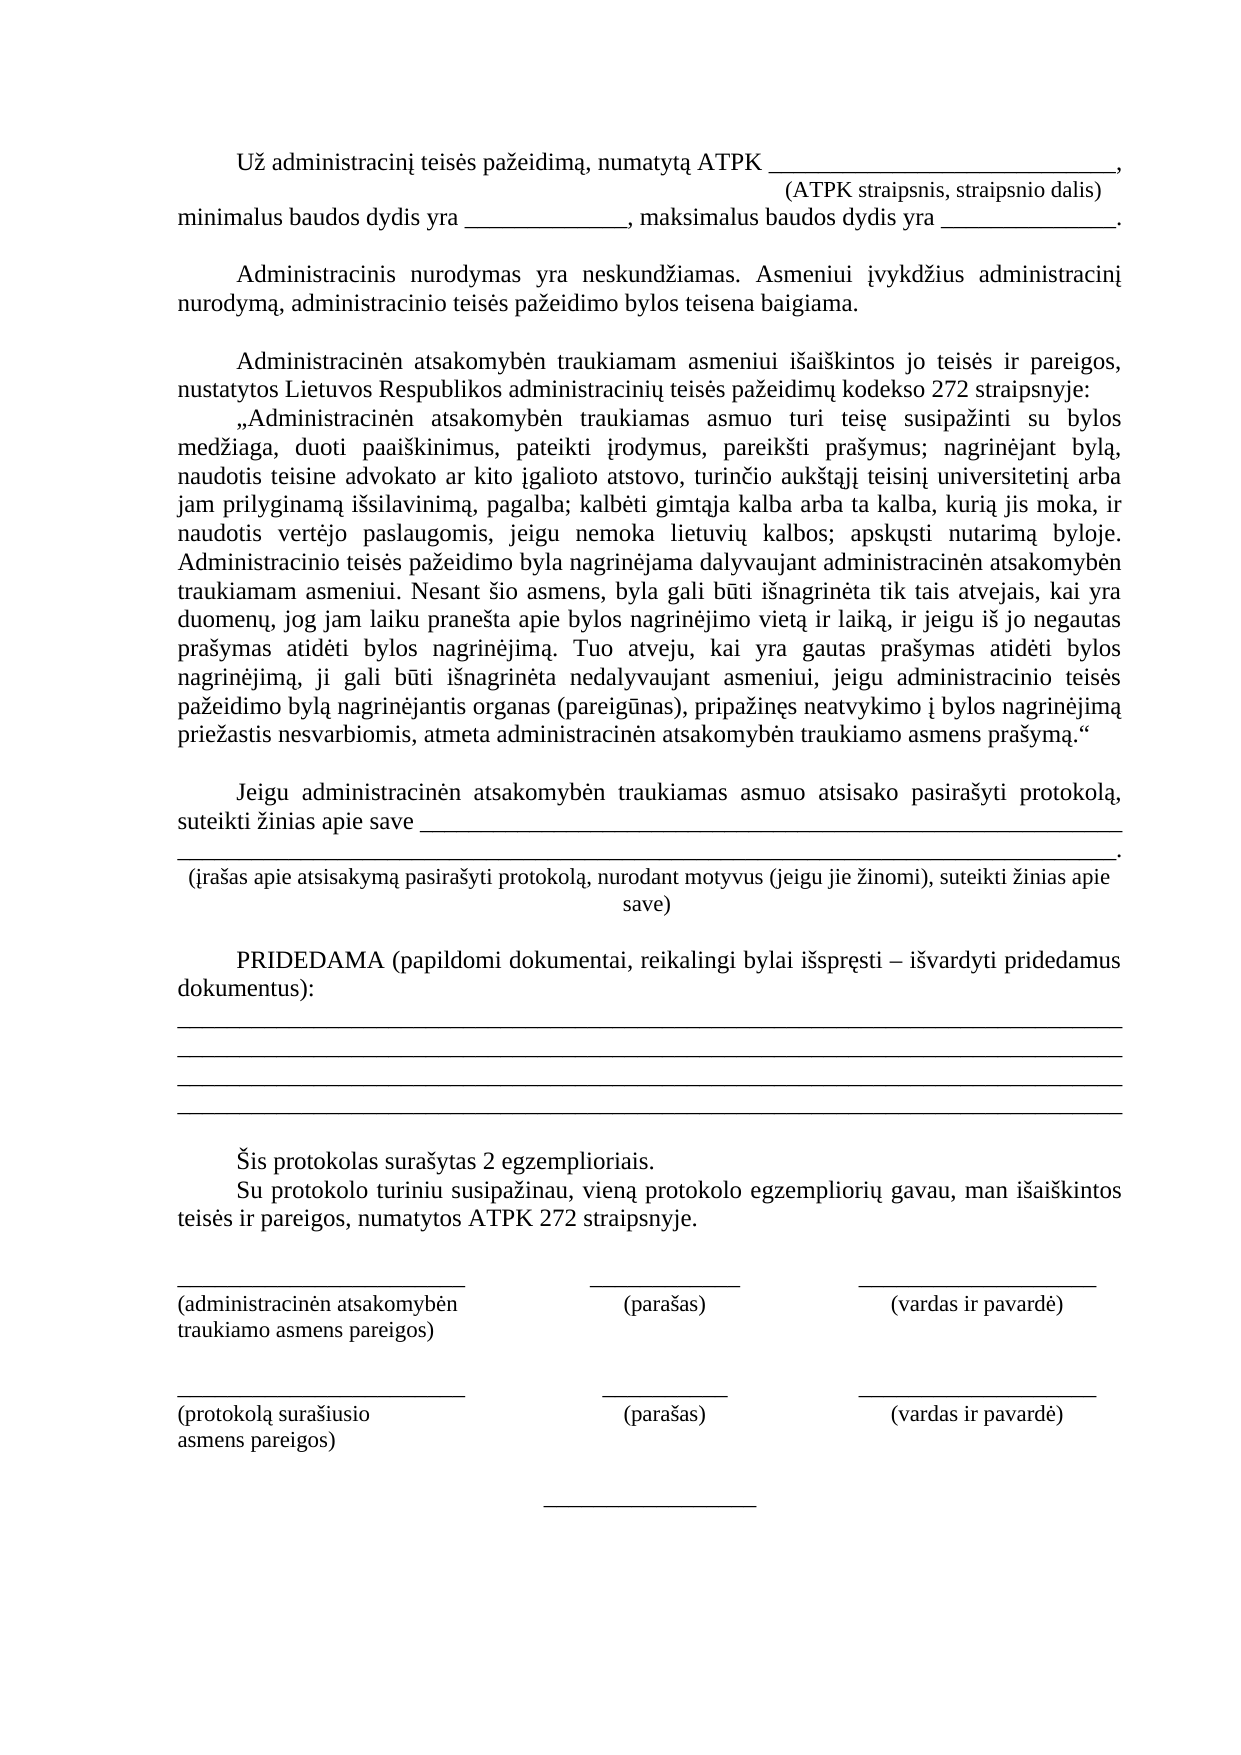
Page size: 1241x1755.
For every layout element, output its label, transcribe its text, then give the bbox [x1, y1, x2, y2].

text _ [177, 1060, 1122, 1085]
text Administracinėn atsakomybėn traukiamam asmeniui išaiškintos jo teisės ir pareigos, nustatytos Lietuvos Respublikos administracinių teisės pažeidimų kodekso 272 straipsnyje: [177, 346, 1122, 403]
text _ [177, 1002, 1122, 1027]
text traukiamo asmens pareigos) [177, 1316, 1122, 1342]
text PRIDEDAMA (papildomi dokumentai, reikalingi bylai išspręsti – išvardyti pridedamus dokumentus): [177, 945, 1122, 1002]
text (ATPK straipsnis, straipsnio dalis) [765, 176, 1122, 202]
text „Administracinėn atsakomybėn traukiamas asmuo turi teisę susipažinti su bylos medžiaga, duoti paaiškinimus, pateikti įrodymus, pareikšti prašymus; nagrinėjant bylą, naudotis teisine advokato ar kito įgalioto atstovo, turinčio aukštąjį teisinį universitetinį arba jam prilyginamą išsilavinimą, pagalba; kalbėti gimtąja kalba arba ta kalba, kurią jis moka, ir naudotis vertėjo paslaugomis, jeigu nemoka lietuvių kalbos; apskųsti nutarimą byloje. Administracinio teisės pažeidimo byla nagrinėjama dalyvaujant administracinėn atsakomybėn traukiamam asmeniui. Nesant šio asmens, byla gali būti išnagrinėta tik tais atvejais, kai yra duomenų, jog jam laiku pranešta apie bylos nagrinėjimo vietą ir laiką, ir jeigu iš jo negautas prašymas atidėti bylos nagrinėjimą. Tuo atveju, kai yra gautas prašymas atidėti bylos nagrinėjimą, ji gali būti išnagrinėta nedalyvaujant asmeniui, jeigu administracinio teisės pažeidimo bylą nagrinėjantis organas (pareigūnas), pripažinęs neatvykimo į bylos nagrinėjimą priežastis nesvarbiomis, atmeta administracinėn atsakomybėn traukiamo asmens prašymą.“ [177, 403, 1122, 748]
text Jeigu administracinėn atsakomybėn traukiamas asmuo atsisako pasirašyti protokolą, suteikti žinias apie save ________________________ [177, 777, 1122, 834]
text _______________________ ____________ ___________________ [177, 1261, 1122, 1290]
text (administracinėn atsakomybėn (parašas) (vardas ir pavardė) [177, 1290, 1122, 1316]
text _ [177, 1031, 1122, 1056]
text _ [177, 1088, 1122, 1113]
text Administracinis nurodymas yra neskundžiamas. Asmeniui įvykdžius administracinį nurodymą, administracinio teisės pažeidimo bylos teisena baigiama. [177, 259, 1122, 317]
text Už administracinį teisės pažeidimą, numatytą ATPK , [177, 147, 1122, 176]
text Su protokolo turiniu susipažinau, vieną protokolo egzempliorių gavau, man išaiškintos teisės ir pareigos, numatytos ATPK 272 straipsnyje. [177, 1175, 1122, 1232]
text minimalus baudos dydis yra _____________, maksimalus baudos dydis yra . [177, 202, 1122, 231]
text _______________________ __________ ___________________ [177, 1371, 1122, 1400]
text (įrašas apie atsisakymą pasirašyti protokolą, nurodant motyvus (jeigu jie žinomi), suteikti žinias apie save) [177, 863, 1122, 916]
text asmens pareigos) [177, 1426, 1122, 1453]
text (protokolą surašiusio (parašas) (vardas ir pavardė) [177, 1400, 1122, 1426]
text _________________ [177, 1481, 1122, 1510]
text Šis protokolas surašytas 2 egzemplioriais. [177, 1146, 1122, 1175]
text _ . [177, 834, 1122, 863]
